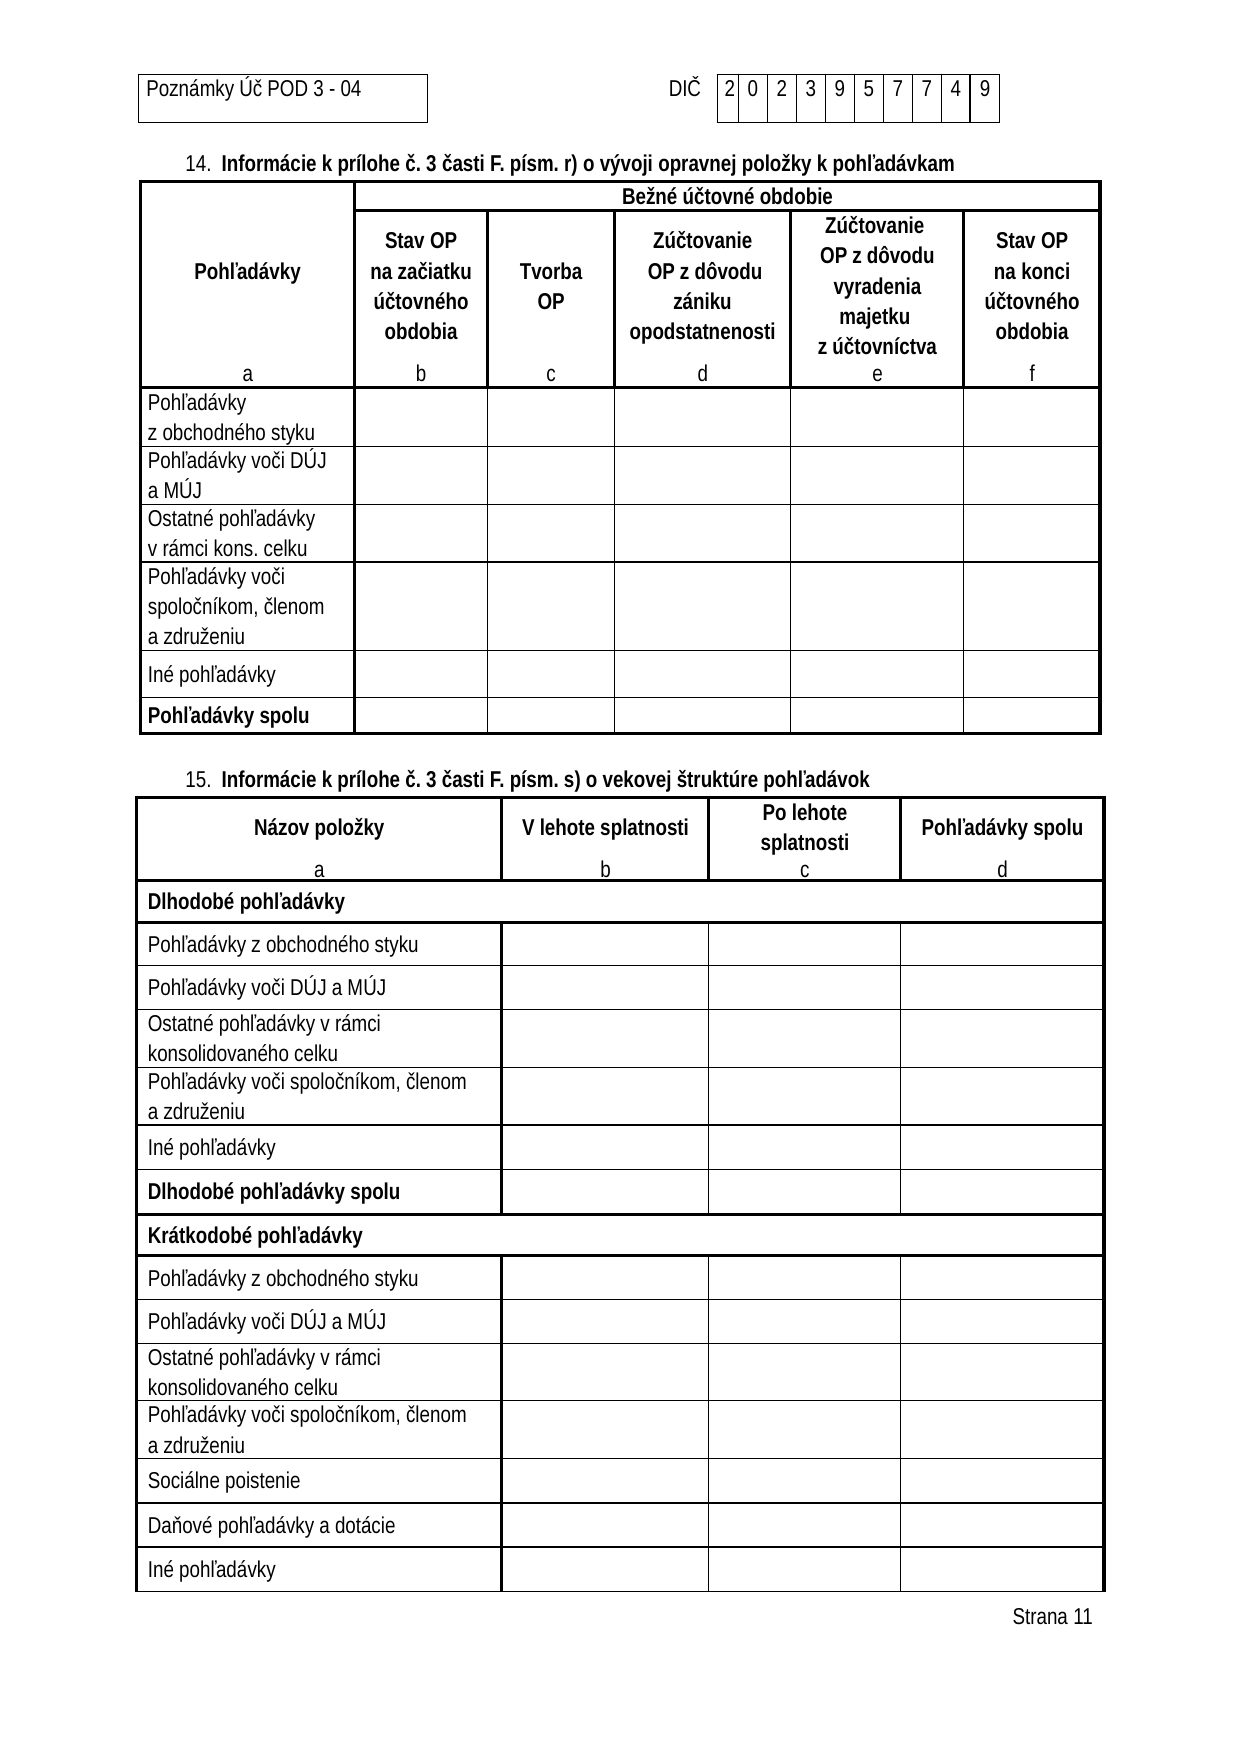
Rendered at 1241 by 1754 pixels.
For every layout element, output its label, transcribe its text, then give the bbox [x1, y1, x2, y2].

table_cell [901, 1548, 1102, 1591]
table_cell [503, 1401, 708, 1458]
table_cell Pohľadávky voči DÚJ a MÚJ [138, 1300, 500, 1343]
table_cell Pohľadávky voči DÚJ a MÚJ [138, 966, 500, 1009]
table_cell [503, 1344, 708, 1400]
table_cell [503, 1126, 708, 1168]
table_cell [901, 924, 1102, 965]
table_cell [709, 1068, 900, 1124]
table_cell [791, 563, 963, 649]
table_cell [964, 505, 1098, 561]
table_cell [615, 651, 790, 697]
table_cell [356, 447, 487, 504]
table_cell [901, 1459, 1102, 1502]
table_cell [709, 1504, 900, 1546]
table_cell [901, 966, 1102, 1009]
table_cell [964, 389, 1098, 446]
table_cell e [792, 360, 962, 386]
title Informácie k prílohe č. 3 časti F. písm. r) o vývoji opravnej položky k pohľadávkam [185, 149, 1093, 176]
table_cell Iné pohľadávky [138, 1126, 500, 1168]
table_cell [488, 651, 614, 697]
table_cell [709, 1300, 900, 1343]
table_cell a [142, 360, 353, 386]
table_cell [503, 966, 708, 1009]
table_cell [356, 563, 487, 649]
table_cell [356, 651, 487, 697]
table_cell Daňové pohľadávky a dotácie [138, 1504, 500, 1546]
table_cell [901, 1010, 1102, 1067]
table_header Bežné účtovné obdobie [356, 183, 1098, 209]
table_cell b [356, 360, 486, 386]
table_cell [488, 447, 614, 504]
table_cell [503, 1068, 708, 1124]
table_cell [901, 1170, 1102, 1213]
table_cell [503, 1010, 708, 1067]
table_cell [709, 1257, 900, 1298]
table_cell [356, 698, 487, 732]
table_header Po lehote splatnosti [710, 799, 899, 856]
table_cell [791, 698, 963, 732]
table_cell Pohľadávky spolu [142, 698, 353, 732]
table_cell c [489, 360, 613, 386]
table_cell [901, 1068, 1102, 1124]
table_cell [791, 505, 963, 561]
table_cell [709, 1401, 900, 1458]
table_cell [964, 563, 1098, 649]
table_cell [901, 1257, 1102, 1298]
table_cell [488, 389, 614, 446]
table_cell [615, 505, 790, 561]
table_header V lehote splatnosti [503, 799, 707, 856]
table_header Názov položky [138, 799, 500, 856]
table_cell Krátkodobé pohľadávky [138, 1216, 1102, 1254]
table_cell [503, 1170, 708, 1213]
table_cell Pohľadávky voči spoločníkom, členom a združeniu [142, 563, 353, 649]
table_cell [901, 1504, 1102, 1546]
table_cell Pohľadávky voči spoločníkom, členom a združeniu [138, 1401, 500, 1458]
table_cell [615, 698, 790, 732]
table_cell [709, 966, 900, 1009]
table_cell Dlhodobé pohľadávky [138, 882, 1102, 921]
table_cell Pohľadávky voči spoločníkom, členom a združeniu [138, 1068, 500, 1124]
table_cell [503, 924, 708, 965]
table_cell a [138, 856, 500, 879]
table_cell [964, 698, 1098, 732]
table_cell Stav OP na konci účtovného obdobia [965, 212, 1098, 359]
table_cell [791, 447, 963, 504]
table_header Pohľadávky spolu [902, 799, 1102, 856]
table_cell [615, 389, 790, 446]
table_cell Sociálne poistenie [138, 1459, 500, 1502]
table_cell [503, 1257, 708, 1298]
table_cell [488, 563, 614, 649]
table_cell [709, 1459, 900, 1502]
table_cell [356, 389, 487, 446]
table_cell [615, 563, 790, 649]
table_cell Ostatné pohľadávky v rámci kons. celku [142, 505, 353, 561]
table_cell [901, 1300, 1102, 1343]
table_cell f [965, 360, 1098, 386]
table_cell Tvorba OP [489, 212, 613, 359]
table_cell Ostatné pohľadávky v rámci konsolidovaného celku [138, 1010, 500, 1067]
table_cell [709, 1126, 900, 1168]
table_cell [503, 1459, 708, 1502]
table_cell Pohľadávky z obchodného styku [138, 924, 500, 965]
table_cell Ostatné pohľadávky v rámci konsolidovaného celku [138, 1344, 500, 1400]
table_cell [791, 651, 963, 697]
table_cell [791, 389, 963, 446]
table_cell Iné pohľadávky [138, 1548, 500, 1591]
table_cell Stav OP na začiatku účtovného obdobia [356, 212, 486, 359]
table_cell b [503, 856, 707, 879]
table_cell [964, 651, 1098, 697]
table_cell [901, 1126, 1102, 1168]
table_cell [901, 1401, 1102, 1458]
table_cell [709, 1548, 900, 1591]
table_cell Zúčtovanie OP z dôvodu vyradenia majetku z účtovníctva [792, 212, 962, 359]
title Informácie k prílohe č. 3 časti F. písm. s) o vekovej štruktúre pohľadávok [185, 766, 1093, 792]
table_cell [503, 1548, 708, 1591]
table_cell Pohľadávky z obchodného styku [138, 1257, 500, 1298]
table_cell d [616, 360, 789, 386]
table_cell [488, 698, 614, 732]
table_cell [964, 447, 1098, 504]
table_cell [503, 1504, 708, 1546]
table_cell [709, 924, 900, 965]
table_cell Dlhodobé pohľadávky spolu [138, 1170, 500, 1213]
table_header Pohľadávky [142, 183, 353, 359]
table_cell [901, 1344, 1102, 1400]
table_cell [615, 447, 790, 504]
table_cell Pohľadávky voči DÚJ a MÚJ [142, 447, 353, 504]
table_cell Iné pohľadávky [142, 651, 353, 697]
table_cell [503, 1300, 708, 1343]
table_cell Zúčtovanie OP z dôvodu zániku opodstatnenosti [616, 212, 789, 359]
table_cell [709, 1344, 900, 1400]
table_cell [488, 505, 614, 561]
table_cell [356, 505, 487, 561]
table_cell Pohľadávky z obchodného styku [142, 389, 353, 446]
table_cell c [710, 856, 899, 879]
table_cell [709, 1170, 900, 1213]
table_cell [709, 1010, 900, 1067]
table_cell d [902, 856, 1102, 879]
